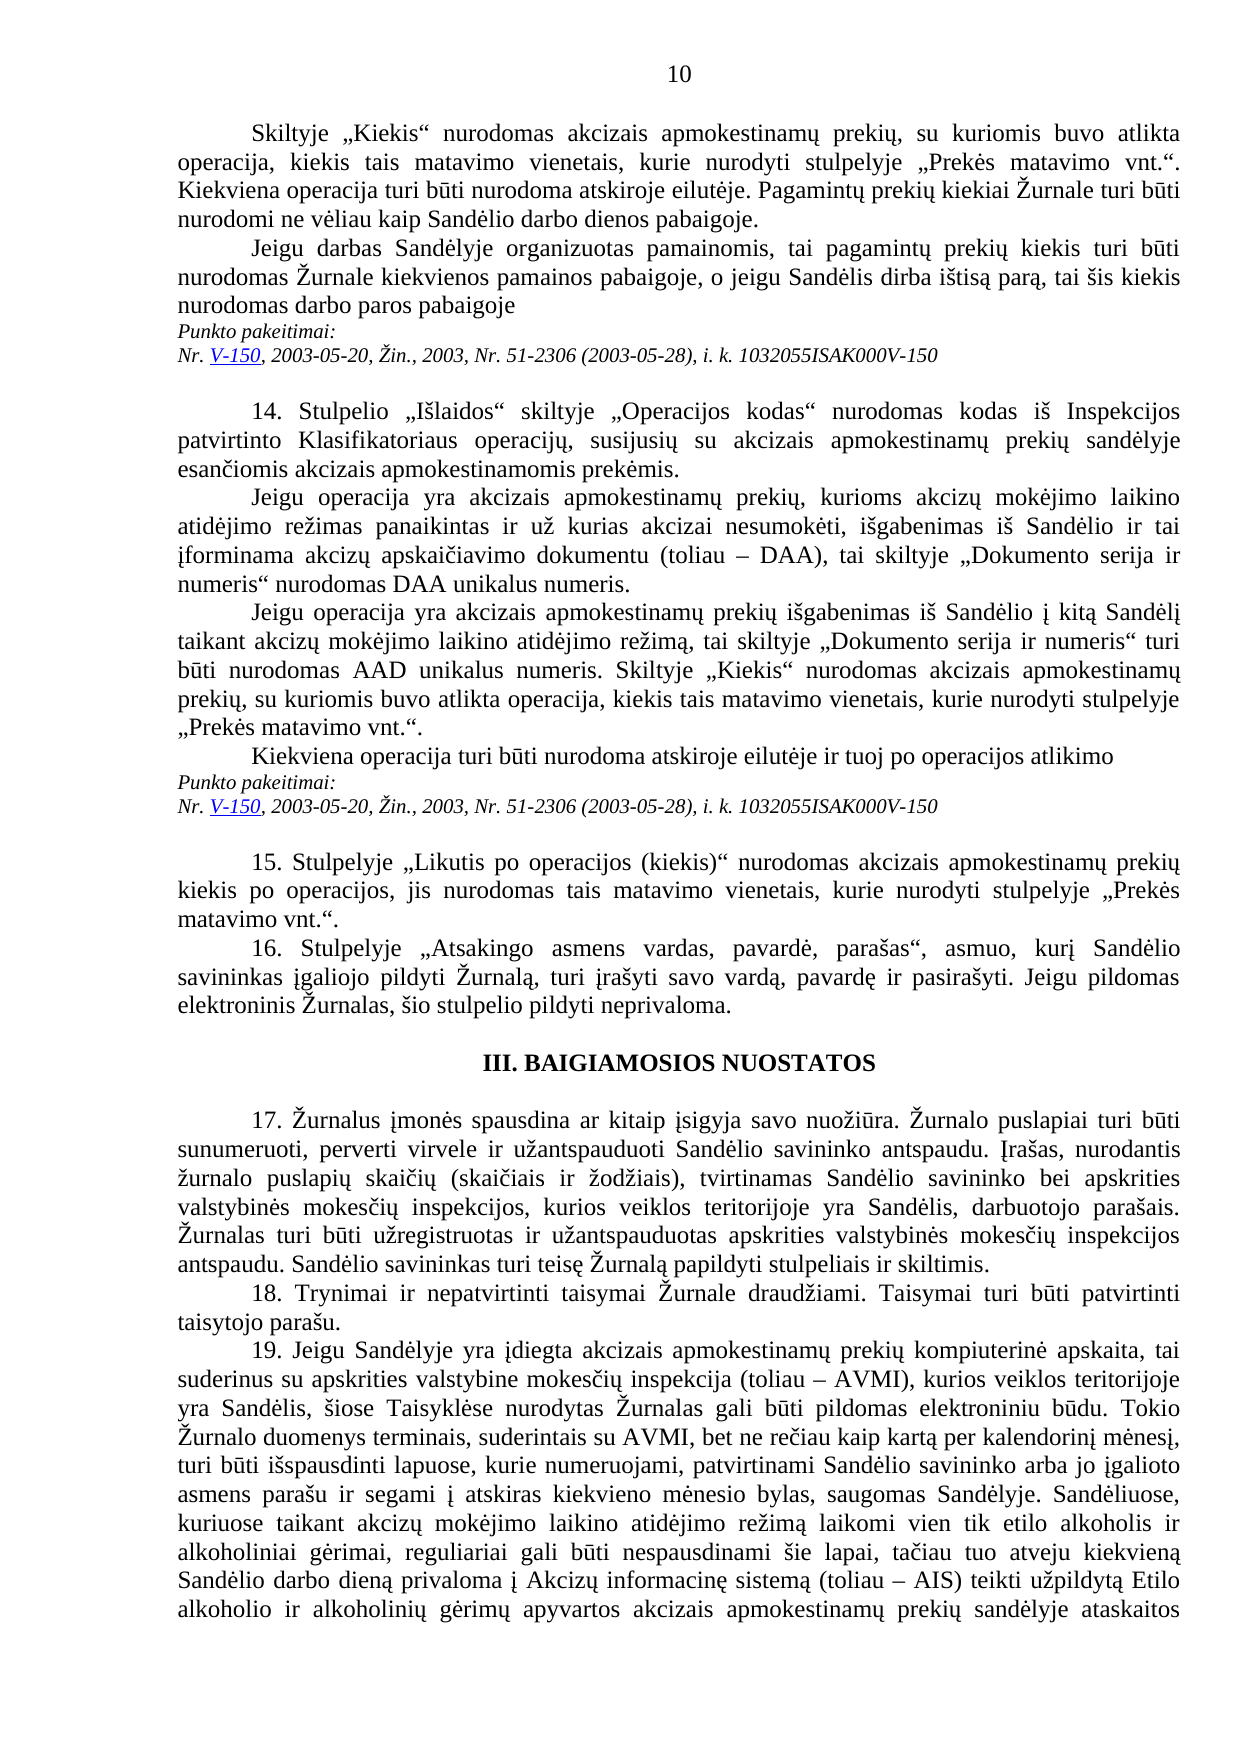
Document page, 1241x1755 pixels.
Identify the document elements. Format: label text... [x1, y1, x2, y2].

text 18. Trynimai ir nepatvirtinti taisymai Žurnale draudžiami. Taisymai turi būti patvirtinti taisytojo parašu. [177, 1278, 1181, 1336]
text Jeigu operacija yra akcizais apmokestinamų prekių, kurioms akcizų mokėjimo laikino atidėjimo režimas panaikintas ir už kurias akcizai nesumokėti, išgabenimas iš Sandėlio ir tai įforminama akcizų apskaičiavimo dokumentu (toliau – DAA), tai skiltyje „Dokumento serija ir numeris“ nurodomas DAA unikalus numeris. [177, 482, 1181, 597]
text 14. Stulpelio „Išlaidos“ skiltyje „Operacijos kodas“ nurodomas kodas iš Inspekcijos patvirtinto Klasifikatoriaus operacijų, susijusių su akcizais apmokestinamų prekių sandėlyje esančiomis akcizais apmokestinamomis prekėmis. [177, 396, 1181, 482]
text Kiekviena operacija turi būti nurodoma atskiroje eilutėje ir tuoj po operacijos atlikimo [177, 741, 1181, 770]
text Nr. V-150, 2003-05-20, Žin., 2003, Nr. 51-2306 (2003-05-28), i. k. 1032055ISAK000V-150 [177, 343, 1181, 367]
text 17. Žurnalus įmonės spausdina ar kitaip įsigyja savo nuožiūra. Žurnalo puslapiai turi būti sunumeruoti, perverti virvele ir užantspauduoti Sandėlio savininko antspaudu. Įrašas, nurodantis žurnalo puslapių skaičių (skaičiais ir žodžiais), tvirtinamas Sandėlio savininko bei apskrities valstybinės mokesčių inspekcijos, kurios veiklos teritorijoje yra Sandėlis, darbuotojo parašais. Žurnalas turi būti užregistruotas ir užantspauduotas apskrities valstybinės mokesčių inspekcijos antspaudu. Sandėlio savininkas turi teisę Žurnalą papildyti stulpeliais ir skiltimis. [177, 1106, 1181, 1278]
text Jeigu darbas Sandėlyje organizuotas pamainomis, tai pagamintų prekių kiekis turi būti nurodomas Žurnale kiekvienos pamainos pabaigoje, o jeigu Sandėlis dirba ištisą parą, tai šis kiekis nurodomas darbo paros pabaigoje [177, 233, 1181, 319]
text Punkto pakeitimai: [177, 770, 1181, 794]
text Nr. V-150, 2003-05-20, Žin., 2003, Nr. 51-2306 (2003-05-28), i. k. 1032055ISAK000V-150 [177, 794, 1181, 818]
text Skiltyje „Kiekis“ nurodomas akcizais apmokestinamų prekių, su kuriomis buvo atlikta operacija, kiekis tais matavimo vienetais, kurie nurodyti stulpelyje „Prekės matavimo vnt.“. Kiekviena operacija turi būti nurodoma atskiroje eilutėje. Pagamintų prekių kiekiai Žurnale turi būti nurodomi ne vėliau kaip Sandėlio darbo dienos pabaigoje. [177, 118, 1181, 233]
text 16. Stulpelyje „Atsakingo asmens vardas, pavardė, parašas“, asmuo, kurį Sandėlio savininkas įgaliojo pildyti Žurnalą, turi įrašyti savo vardą, pavardę ir pasirašyti. Jeigu pildomas elektroninis Žurnalas, šio stulpelio pildyti neprivaloma. [177, 933, 1181, 1019]
text Punkto pakeitimai: [177, 319, 1181, 343]
text III. BAIGIAMOSIOS NUOSTATOS [177, 1048, 1181, 1077]
text Jeigu operacija yra akcizais apmokestinamų prekių išgabenimas iš Sandėlio į kitą Sandėlį taikant akcizų mokėjimo laikino atidėjimo režimą, tai skiltyje „Dokumento serija ir numeris“ turi būti nurodomas AAD unikalus numeris. Skiltyje „Kiekis“ nurodomas akcizais apmokestinamų prekių, su kuriomis buvo atlikta operacija, kiekis tais matavimo vienetais, kurie nurodyti stulpelyje „Prekės matavimo vnt.“. [177, 597, 1181, 741]
text 19. Jeigu Sandėlyje yra įdiegta akcizais apmokestinamų prekių kompiuterinė apskaita, tai suderinus su apskrities valstybine mokesčių inspekcija (toliau – AVMI), kurios veiklos teritorijoje yra Sandėlis, šiose Taisyklėse nurodytas Žurnalas gali būti pildomas elektroniniu būdu. Tokio Žurnalo duomenys terminais, suderintais su AVMI, bet ne rečiau kaip kartą per kalendorinį mėnesį, turi būti išspausdinti lapuose, kurie numeruojami, patvirtinami Sandėlio savininko arba jo įgalioto asmens parašu ir segami į atskiras kiekvieno mėnesio bylas, saugomas Sandėlyje. Sandėliuose, kuriuose taikant akcizų mokėjimo laikino atidėjimo režimą laikomi vien tik etilo alkoholis ir alkoholiniai gėrimai, reguliariai gali būti nespausdinami šie lapai, tačiau tuo atveju kiekvieną Sandėlio darbo dieną privaloma į Akcizų informacinę sistemą (toliau – AIS) teikti užpildytą Etilo alkoholio ir alkoholinių gėrimų apyvartos akcizais apmokestinamų prekių sandėlyje ataskaitos [177, 1336, 1181, 1623]
text 15. Stulpelyje „Likutis po operacijos (kiekis)“ nurodomas akcizais apmokestinamų prekių kiekis po operacijos, jis nurodomas tais matavimo vienetais, kurie nurodyti stulpelyje „Prekės matavimo vnt.“. [177, 847, 1181, 933]
